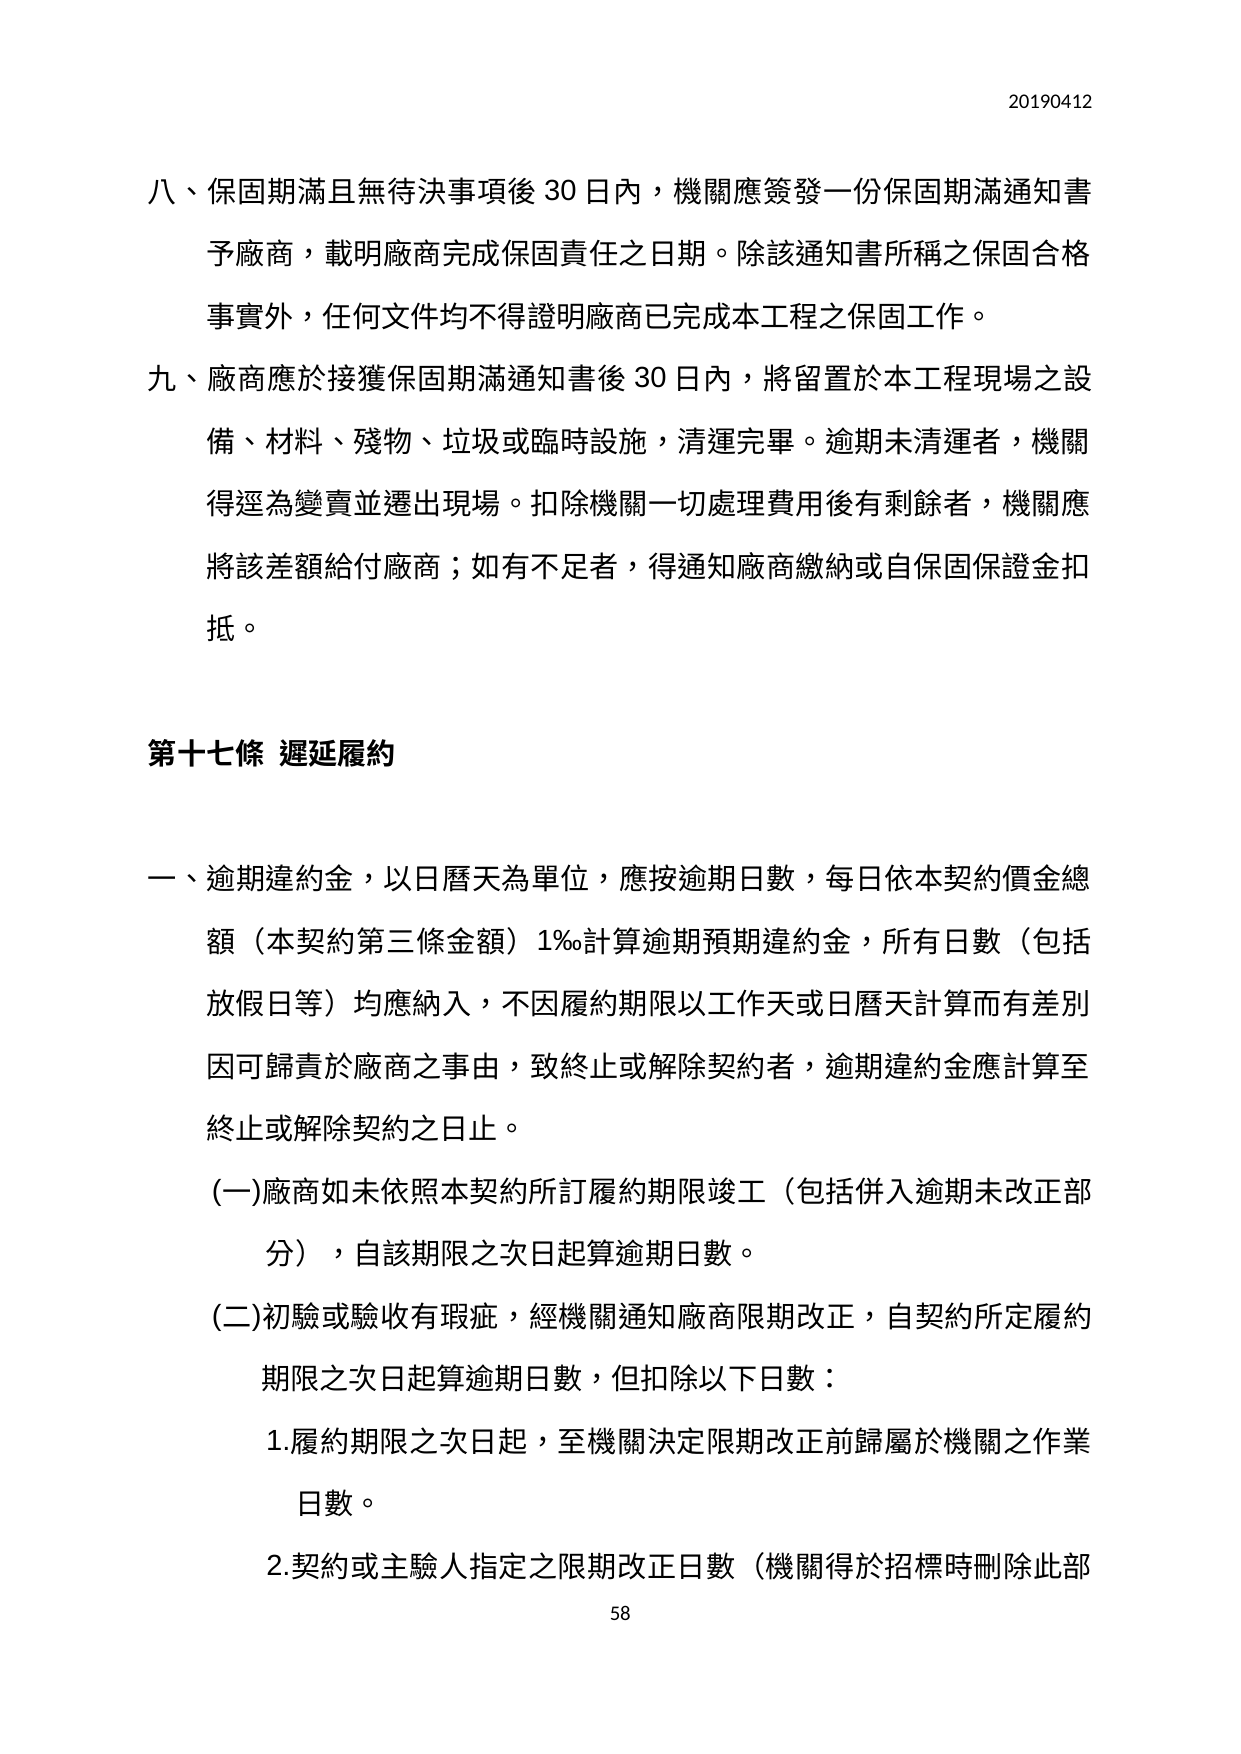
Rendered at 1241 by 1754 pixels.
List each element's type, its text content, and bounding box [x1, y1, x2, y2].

text 一、逾期違約金，以日曆天為單位，應按逾期日數，每日依本契約價金總額（本契約第三條金額）1‰計算逾期預期違約金，所有日數（包括放假日等）均應納入，不因履約期限以工作天或日曆天計算而有差別。因可歸責於廠商之事由，致終止或解除契約者，逾期違約金應計算至終止或解除契約之日止。 [148, 835, 1092, 1148]
text (二)初驗或驗收有瑕疵，經機關通知廠商限期改正，自契約所定履約期限之次日起算逾期日數，但扣除以下日數： [212, 1273, 1092, 1398]
text 2.契約或主驗人指定之限期改正日數（機關得於招標時刪除此部 [266, 1523, 1092, 1585]
text 八、保固期滿且無待決事項後30日內，機關應簽發一份保固期滿通知書予廠商，載明廠商完成保固責任之日期。除該通知書所稱之保固合格事實外，任何文件均不得證明廠商已完成本工程之保固工作。 [148, 148, 1092, 335]
text 1.履約期限之次日起，至機關決定限期改正前歸屬於機關之作業日數。 [266, 1398, 1092, 1523]
text (一)廠商如未依照本契約所訂履約期限竣工（包括併入逾期未改正部分），自該期限之次日起算逾期日數。 [212, 1148, 1092, 1273]
subtitle 第十七條 遲延履約 [148, 710, 1092, 773]
text 九、廠商應於接獲保固期滿通知書後30日內，將留置於本工程現場之設備、材料、殘物、垃圾或臨時設施，清運完畢。逾期未清運者，機關得逕為變賣並遷出現場。扣除機關一切處理費用後有剩餘者，機關應將該差額給付廠商；如有不足者，得通知廠商繳納或自保固保證金扣抵。 [148, 335, 1092, 648]
